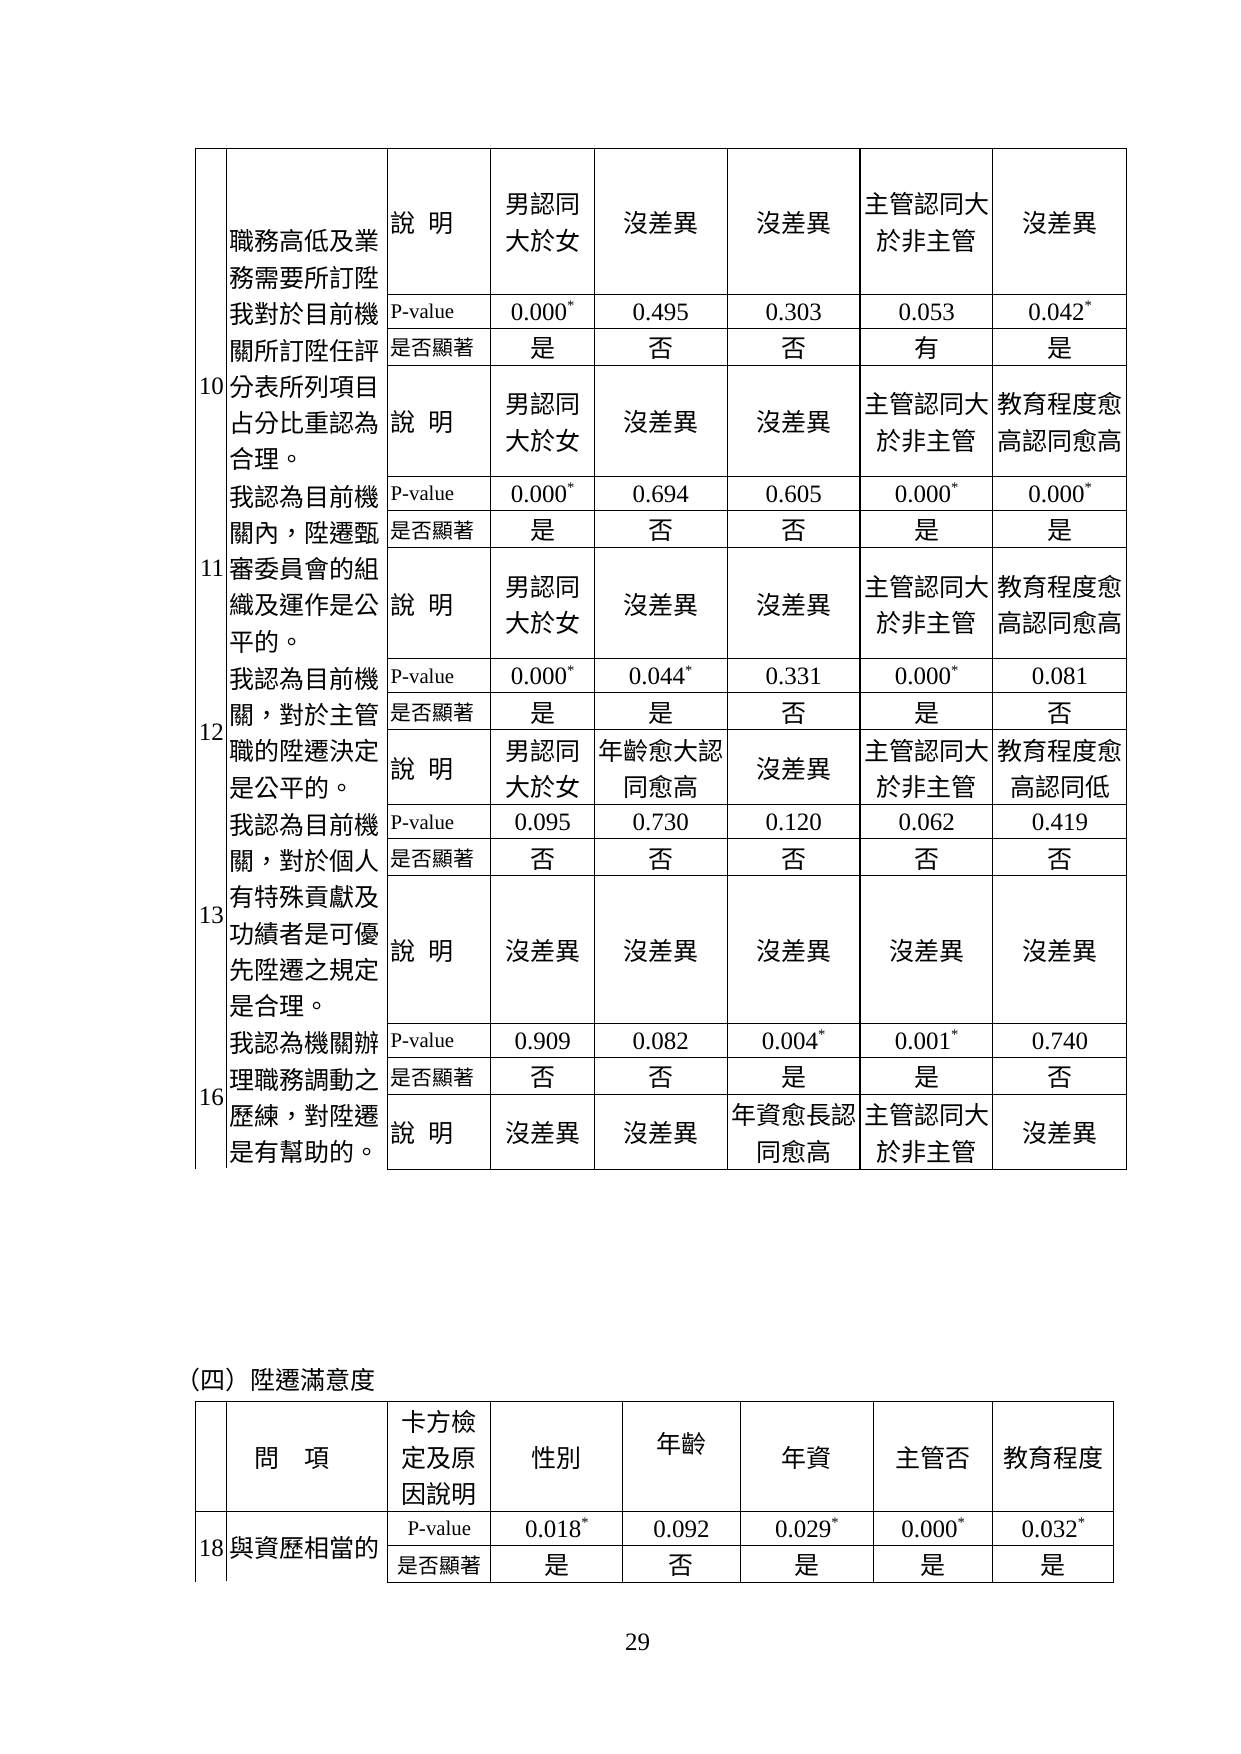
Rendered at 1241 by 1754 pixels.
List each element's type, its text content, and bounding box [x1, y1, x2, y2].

table_cell 否 [728, 839, 859, 875]
table_cell 0.000* [491, 295, 594, 327]
table_cell 否 [623, 1546, 740, 1582]
table_cell 0.303 [728, 295, 859, 327]
table_cell 0.001* [861, 1024, 992, 1057]
table_cell 說 明 [388, 876, 490, 1023]
table_cell 是 [861, 511, 992, 547]
table_header 問 項 [227, 1402, 387, 1511]
text （四）陞遷滿意度 [150, 1343, 1125, 1401]
table_cell 男認同大於女 [491, 149, 594, 294]
table_cell 沒差異 [595, 876, 727, 1023]
table_header 卡方檢定及原因說明 [388, 1402, 490, 1511]
table_cell 我目前機關依職務高低及業務需要所訂陞遷序列表規定是合理。 [227, 149, 387, 294]
table_cell 0.095 [491, 805, 594, 838]
table_cell 是否顯著 [388, 1546, 490, 1582]
table_cell 是 [993, 511, 1126, 547]
table_cell 0.120 [728, 805, 859, 838]
table_cell 0.419 [993, 805, 1126, 838]
table_cell P-value [388, 295, 490, 327]
table_cell 是否顯著 [388, 511, 490, 547]
table_cell 是 [874, 1546, 992, 1582]
table_cell 0.605 [728, 477, 859, 510]
table_cell 0.000* [861, 477, 992, 510]
table_cell 0.053 [861, 295, 992, 327]
table_cell 男認同大於女 [491, 548, 594, 658]
table_cell 沒差異 [728, 149, 859, 294]
table_cell P-value [388, 1512, 490, 1545]
table_cell 13 [196, 804, 226, 1023]
table_cell 主管認同大於非主管 [861, 1095, 992, 1169]
table_cell 沒差異 [595, 366, 727, 476]
table_cell 否 [861, 839, 992, 875]
table_cell 0.000* [861, 659, 992, 692]
table_header 年資 [741, 1402, 873, 1511]
table_cell 0.331 [728, 659, 859, 692]
table_cell 沒差異 [728, 876, 859, 1023]
table_cell 否 [993, 839, 1126, 875]
table_cell 男認同大於女 [491, 366, 594, 476]
table_cell 否 [728, 511, 859, 547]
table_cell 沒差異 [595, 548, 727, 658]
table_cell 否 [595, 329, 727, 365]
table_cell 年齡愈大認同愈高 [595, 730, 727, 804]
table_cell 是 [728, 1058, 859, 1094]
table_cell 0.495 [595, 295, 727, 327]
table_cell 12 [196, 658, 226, 804]
table_cell 是 [491, 511, 594, 547]
table_header 主管否 [874, 1402, 992, 1511]
table_cell 我對於目前機關所訂陞任評分表所列項目占分比重認為合理。 [227, 294, 387, 476]
table_cell 是否顯著 [388, 693, 490, 729]
table_cell [196, 149, 226, 294]
table_cell 0.018* [491, 1512, 622, 1545]
table_cell 0.082 [595, 1024, 727, 1057]
table_cell 18 [196, 1512, 227, 1582]
table_cell 是 [993, 329, 1126, 365]
table_cell 0.730 [595, 805, 727, 838]
table_cell 說 明 [388, 1095, 490, 1169]
table_cell P-value [388, 1024, 490, 1057]
table_cell 沒差異 [993, 149, 1126, 294]
table_cell 主管認同大於非主管 [861, 730, 992, 804]
table_cell 0.062 [861, 805, 992, 838]
table_header 性別 [491, 1402, 622, 1511]
table_cell 是否顯著 [388, 1058, 490, 1094]
table_cell 沒差異 [993, 1095, 1126, 1169]
table_cell 0.000* [491, 477, 594, 510]
table_cell 否 [595, 511, 727, 547]
table_cell 沒差異 [728, 730, 859, 804]
table_cell 0.044* [595, 659, 727, 692]
table_cell 是 [491, 329, 594, 365]
table_cell 0.000* [874, 1512, 992, 1545]
table_cell 是 [861, 1058, 992, 1094]
table_cell 是否顯著 [388, 839, 490, 875]
table_cell 年資愈長認同愈高 [728, 1095, 859, 1169]
table_cell 是 [595, 693, 727, 729]
table_cell 說 明 [388, 548, 490, 658]
table_cell 是 [861, 693, 992, 729]
table_cell 否 [728, 329, 859, 365]
table_cell P-value [388, 477, 490, 510]
table_cell 11 [196, 476, 226, 658]
table_cell P-value [388, 659, 490, 692]
table_cell 0.694 [595, 477, 727, 510]
table_cell 0.032* [993, 1512, 1113, 1545]
table_header [196, 1402, 226, 1511]
table_cell 我認為目前機關，對於個人有特殊貢獻及功績者是可優先陞遷之規定是合理。 [227, 804, 387, 1023]
table_cell 主管認同大於非主管 [861, 149, 992, 294]
table_cell 沒差異 [993, 876, 1126, 1023]
table_cell 沒差異 [595, 1095, 727, 1169]
table_cell 否 [728, 693, 859, 729]
table_cell 0.004* [728, 1024, 859, 1057]
table_cell 否 [993, 693, 1126, 729]
table_cell 0.029* [741, 1512, 873, 1545]
table_cell 教育程度愈高認同愈高 [993, 366, 1126, 476]
table_header 年齡 [623, 1402, 740, 1511]
table_cell 否 [595, 839, 727, 875]
table_cell 是 [741, 1546, 873, 1582]
table_cell 0.042* [993, 295, 1126, 327]
table_cell 與資歷相當的同事相較，我相當滿意自己的陞遷情形。 [227, 1512, 387, 1582]
table_cell 沒差異 [728, 366, 859, 476]
table_cell 否 [595, 1058, 727, 1094]
table_cell 0.740 [993, 1024, 1126, 1057]
table_cell 否 [491, 839, 594, 875]
table_cell 是 [993, 1546, 1113, 1582]
table_cell 說 明 [388, 149, 490, 294]
table_cell 教育程度愈高認同愈高 [993, 548, 1126, 658]
table_cell 是 [491, 693, 594, 729]
table_cell 沒差異 [861, 876, 992, 1023]
table_cell 沒差異 [728, 548, 859, 658]
table_cell 主管認同大於非主管 [861, 548, 992, 658]
table_cell 是 [491, 1546, 622, 1582]
table_cell 我認為目前機關內，陞遷甄審委員會的組織及運作是公平的。 [227, 476, 387, 658]
table_cell 0.092 [623, 1512, 740, 1545]
table_cell 沒差異 [491, 1095, 594, 1169]
table_cell 說 明 [388, 366, 490, 476]
table_cell 否 [491, 1058, 594, 1094]
table_cell 說 明 [388, 730, 490, 804]
table_cell 10 [196, 294, 226, 476]
table_cell 是否顯著 [388, 329, 490, 365]
table_cell 0.000* [993, 477, 1126, 510]
table_cell 0.000* [491, 659, 594, 692]
table_header 教育程度 [993, 1402, 1113, 1511]
table_cell 有 [861, 329, 992, 365]
table_cell 沒差異 [491, 876, 594, 1023]
table_cell 16 [196, 1023, 227, 1169]
table_cell 教育程度愈高認同低 [993, 730, 1126, 804]
table_cell 0.081 [993, 659, 1126, 692]
table_cell 0.909 [491, 1024, 594, 1057]
table_cell 我認為目前機關，對於主管職的陞遷決定是公平的。 [227, 658, 387, 804]
table_cell 沒差異 [595, 149, 727, 294]
table_cell 男認同大於女 [491, 730, 594, 804]
table_cell 我認為機關辦理職務調動之歷練，對陞遷是有幫助的。 [227, 1023, 387, 1169]
table_cell 主管認同大於非主管 [861, 366, 992, 476]
table_cell P-value [388, 805, 490, 838]
table_cell 否 [993, 1058, 1126, 1094]
